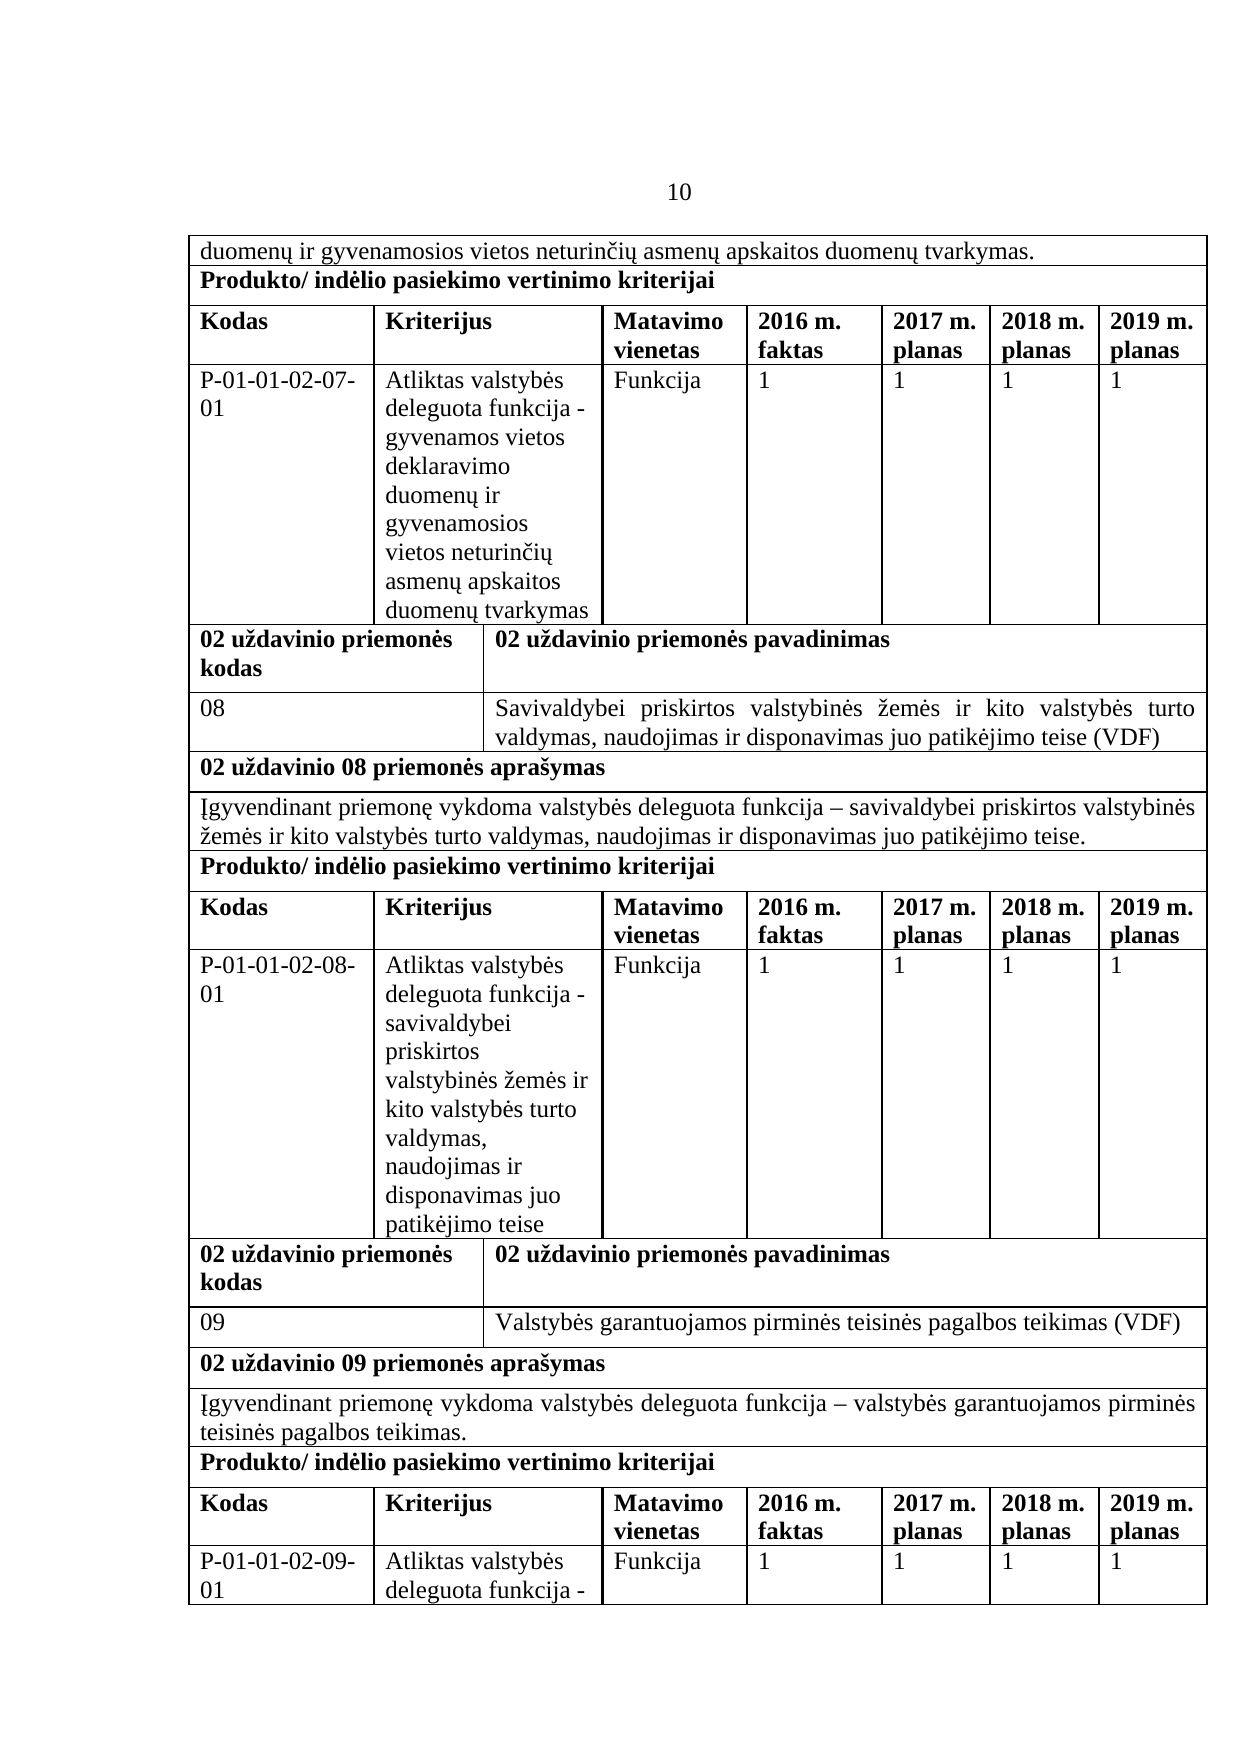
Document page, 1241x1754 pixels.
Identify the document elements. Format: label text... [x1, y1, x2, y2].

table_cell 1 [1100, 365, 1206, 623]
table_cell 08 [190, 693, 483, 751]
table_cell Valstybės garantuojamos pirminės teisinės pagalbos teikimas (VDF) [484, 1308, 1206, 1347]
table_cell 2016 m. faktas [748, 892, 881, 949]
table_cell Matavimo vienetas [604, 1488, 746, 1545]
table_cell 1 [748, 365, 881, 623]
table_cell 1 [883, 1546, 989, 1604]
table_cell 2017 m. planas [883, 1488, 989, 1545]
table_cell 02 uždavinio priemonės kodas [190, 1239, 483, 1306]
table_cell Produkto/ indėlio pasiekimo vertinimo kriterijai [190, 1447, 1206, 1487]
table_cell 02 uždavinio priemonės pavadinimas [484, 625, 1206, 692]
table_cell Kodas [190, 892, 373, 949]
table_cell 1 [1100, 1546, 1206, 1604]
table_cell 1 [1100, 950, 1206, 1238]
table_cell 1 [991, 365, 1098, 623]
table_cell 1 [991, 1546, 1098, 1604]
table_cell Įgyvendinant priemonę vykdoma valstybės deleguota funkcija – valstybės garantuojamos pirminės teisinės pagalbos teikimas. [190, 1389, 1206, 1446]
table_cell 02 uždavinio priemonės pavadinimas [484, 1239, 1206, 1306]
table_cell Funkcija [604, 1546, 746, 1604]
table_cell Atliktas valstybės deleguota funkcija - savivaldybei priskirtos valstybinės žemės ir kito valstybės turto valdymas, naudojimas ir disponavimas juo patikėjimo teise [375, 950, 601, 1238]
table_cell 09 [190, 1308, 483, 1347]
table_cell 1 [748, 950, 881, 1238]
table_cell 1 [991, 950, 1098, 1238]
table_cell P-01-01-02-07-01 [190, 365, 373, 623]
table_cell Kriterijus [375, 306, 601, 364]
table_cell 2016 m. faktas [748, 306, 881, 364]
table_cell Kriterijus [375, 892, 601, 949]
table_cell P-01-01-02-09-01 [190, 1546, 373, 1604]
table_cell duomenų ir gyvenamosios vietos neturinčių asmenų apskaitos duomenų tvarkymas. [190, 236, 1206, 264]
table_cell 2019 m. planas [1100, 1488, 1206, 1545]
table_cell 2019 m. planas [1100, 306, 1206, 364]
table_cell 1 [748, 1546, 881, 1604]
table_cell Kodas [190, 306, 373, 364]
table_cell 2017 m. planas [883, 306, 989, 364]
table_cell Įgyvendinant priemonę vykdoma valstybės deleguota funkcija – savivaldybei priskirtos valstybinės žemės ir kito valstybės turto valdymas, naudojimas ir disponavimas juo patikėjimo teise. [190, 793, 1206, 850]
table_cell Produkto/ indėlio pasiekimo vertinimo kriterijai [190, 851, 1206, 891]
table_cell Kodas [190, 1488, 373, 1545]
table_cell 02 uždavinio priemonės kodas [190, 625, 483, 692]
table_cell Atliktas valstybės deleguota funkcija - gyvenamos vietos deklaravimo duomenų ir gyvenamosios vietos neturinčių asmenų apskaitos duomenų tvarkymas [375, 365, 601, 623]
table_cell 1 [883, 365, 989, 623]
table_cell 2018 m. planas [991, 892, 1098, 949]
table_cell 2016 m. faktas [748, 1488, 881, 1545]
table_cell 2019 m. planas [1100, 892, 1206, 949]
table_cell Atliktas valstybės deleguota funkcija [375, 1546, 601, 1604]
table_cell 02 uždavinio 09 priemonės aprašymas [190, 1348, 1206, 1387]
table_cell P-01-01-02-08-01 [190, 950, 373, 1238]
table_cell 2018 m. planas [991, 1488, 1098, 1545]
table_cell 2018 m. planas [991, 306, 1098, 364]
table_cell Kriterijus [375, 1488, 601, 1545]
table_cell 02 uždavinio 08 priemonės aprašymas [190, 752, 1206, 791]
table_cell Matavimo vienetas [604, 892, 746, 949]
table_cell 2017 m. planas [883, 892, 989, 949]
table_cell 1 [883, 950, 989, 1238]
table_cell Produkto/ indėlio pasiekimo vertinimo kriterijai [190, 266, 1206, 305]
table_cell Funkcija [604, 365, 746, 623]
table_cell Funkcija [604, 950, 746, 1238]
table_cell Savivaldybei priskirtos valstybinės žemės ir kito valstybės turto valdymas, naudojimas ir disponavimas juo patikėjimo teise (VDF) [484, 693, 1206, 751]
table_cell Matavimo vienetas [604, 306, 746, 364]
